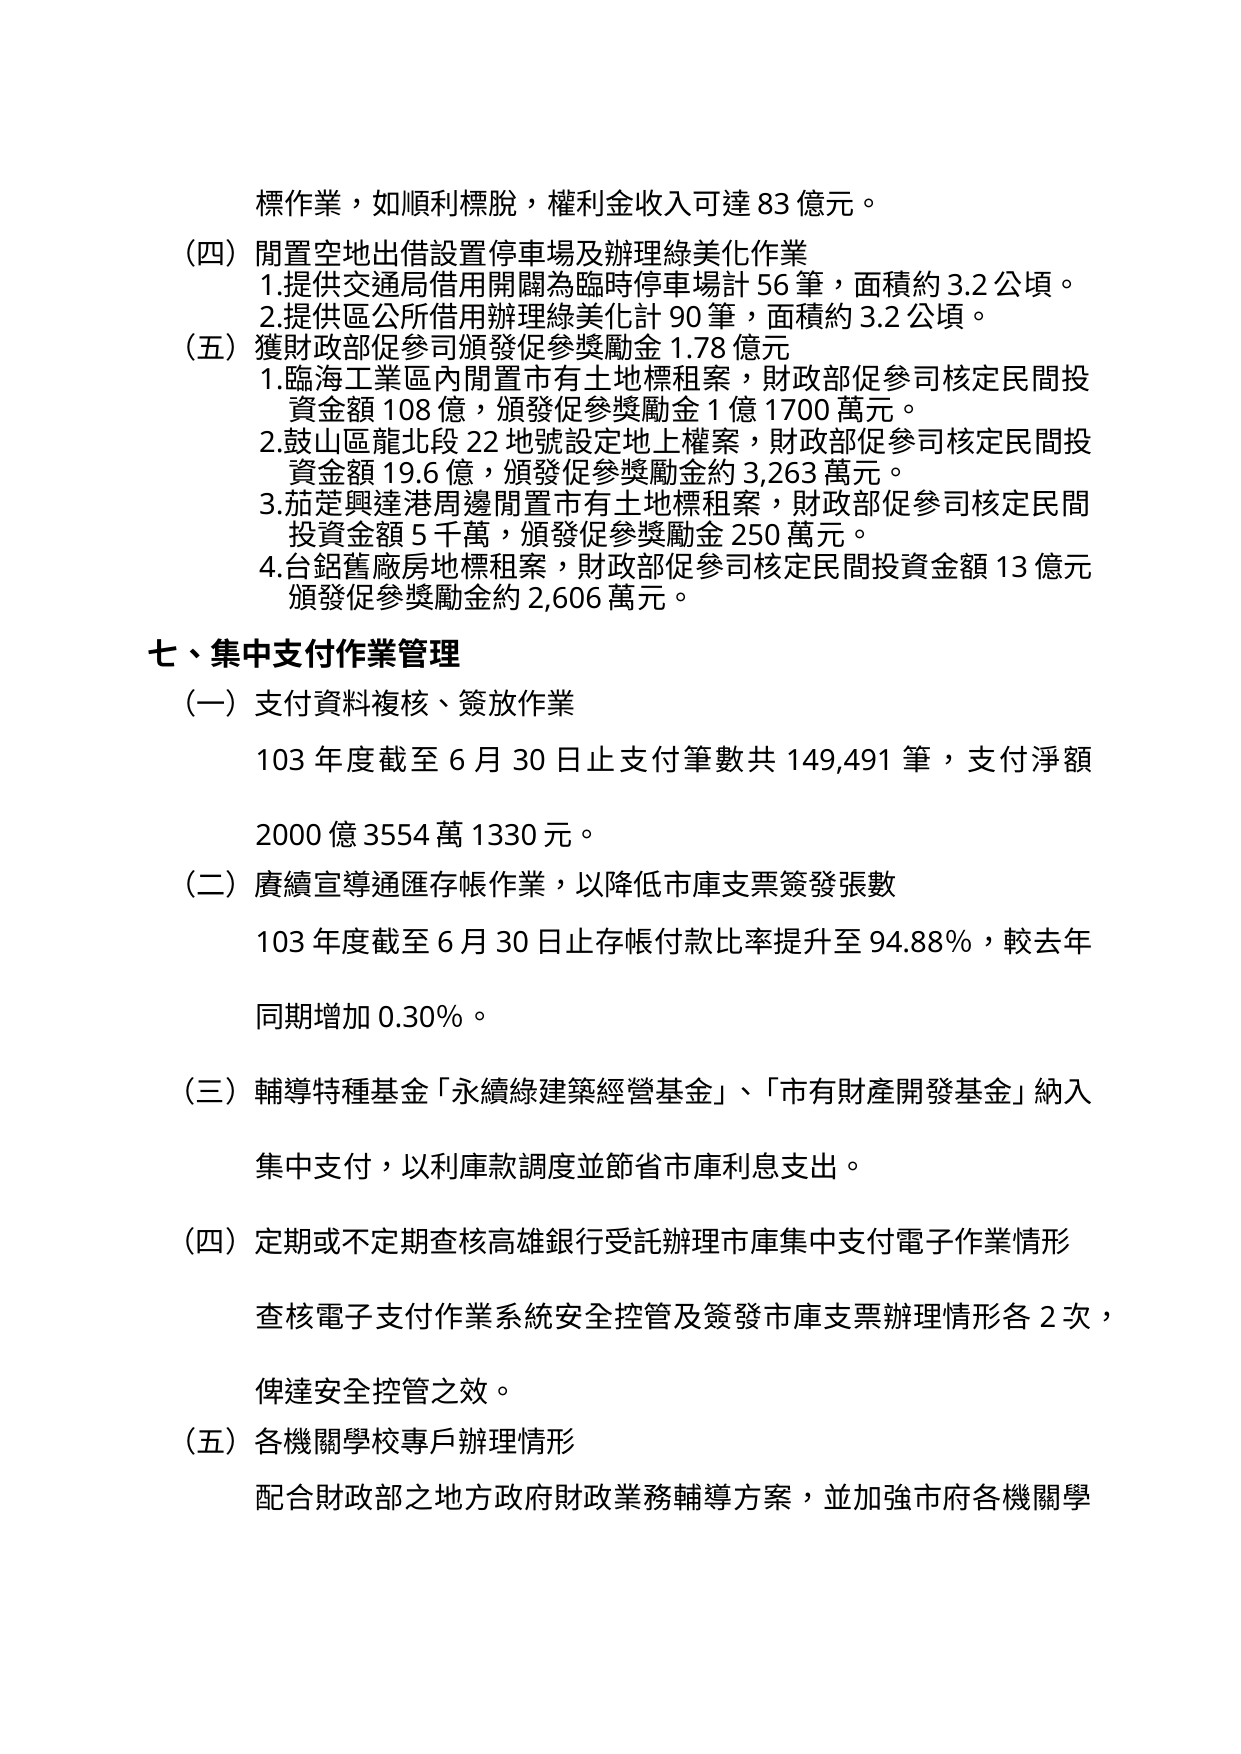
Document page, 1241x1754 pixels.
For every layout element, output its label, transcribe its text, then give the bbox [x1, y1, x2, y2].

text 1.提供交通局借用開闢為臨時停車場計56筆，面積約3.2公頃。 [259, 271, 1092, 302]
text 七、集中支付作業管理 [148, 614, 1092, 689]
text 3.茄萣興達港周邊閒置市有土地標租案，財政部促參司核定民間投資金額5千萬，頒發促參獎勵金250萬元。 [259, 489, 1092, 552]
text 配合財政部之地方政府財政業務輔導方案，並加強市府各機關學 [255, 1458, 1092, 1533]
text （四）閒置空地出借設置停車場及辦理綠美化作業 [148, 239, 1092, 271]
text 103年度截至6月30日止支付筆數共149,491筆，支付淨額2000億3554萬1330元。 [255, 721, 1092, 871]
text 2.提供區公所借用辦理綠美化計90筆，面積約3.2公頃。 [259, 302, 1092, 333]
text 103年度截至6月30日止存帳付款比率提升至94.88％，較去年同期增加0.30％。 [255, 902, 1092, 1052]
text （三）輔導特種基金「永續綠建築經營基金」、「市有財產開發基金」納入集中支付，以利庫款調度並節省市庫利息支出。 [166, 1052, 1092, 1202]
text 2.鼓山區龍北段22地號設定地上權案，財政部促參司核定民間投資金額19.6億，頒發促參獎勵金約3,263萬元。 [259, 427, 1092, 489]
text 4.台鋁舊廠房地標租案，財政部促參司核定民間投資金額13億元，頒發促參獎勵金約2,606萬元。 [259, 552, 1092, 614]
text （一）支付資料複核、簽放作業 [148, 689, 1092, 721]
text （五）各機關學校專戶辦理情形 [148, 1427, 1092, 1458]
text （五）獲財政部促參司頒發促參獎勵金1.78億元 [148, 333, 1092, 364]
text （四）定期或不定期查核高雄銀行受託辦理市庫集中支付電子作業情形 [166, 1202, 1092, 1277]
text 1.臨海工業區內閒置市有土地標租案，財政部促參司核定民間投資金額108億，頒發促參獎勵金1億1700萬元。 [259, 364, 1092, 427]
text （二）賡續宣導通匯存帳作業，以降低市庫支票簽發張數 [148, 871, 1092, 902]
text 查核電子支付作業系統安全控管及簽發市庫支票辦理情形各2次，俾達安全控管之效。 [255, 1277, 1092, 1427]
text 102年提案送貴議會審議通過，以設定地上權方式開發案計4案，分別為苓雅生日公園旁苓中段一小段1，2地號、漢神對面成功段537地號3筆、民族派出所基地周邊8筆土地及原龍華國小用地都市計畫變更設定地上權案，將於完成相關作業程序後辦理公開招標作業，如順利標脫，權利金收入可達83億元。 [255, 164, 1092, 239]
